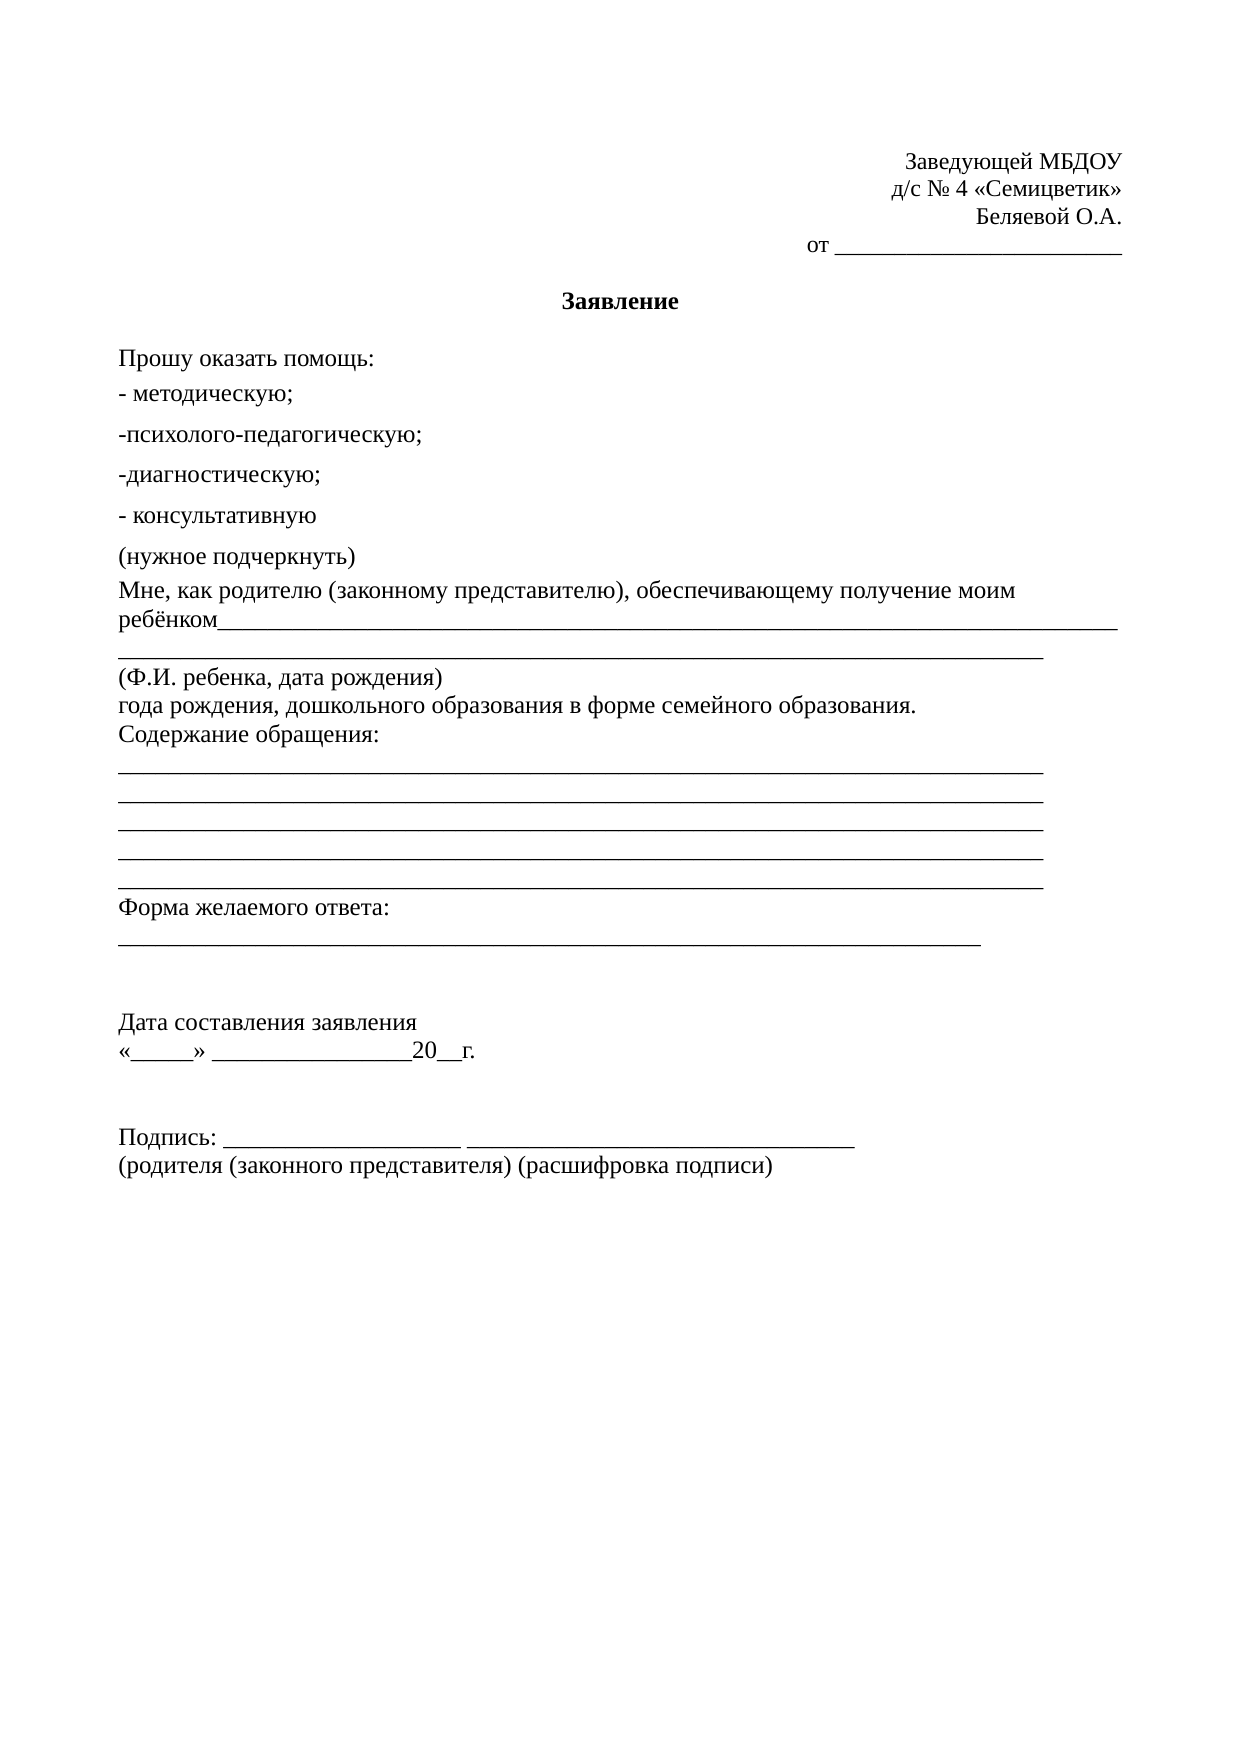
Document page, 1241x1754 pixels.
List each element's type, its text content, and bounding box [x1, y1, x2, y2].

text «_____» ________________20__г. [118, 1035, 1122, 1064]
text Форма желаемого ответа: _____________________________________________________________________ [118, 892, 1122, 949]
text Мне, как родителю (законному представителю), обеспечивающему получение моим ребёнком__________________________________________________________________________________________________________________________________________________ [118, 575, 1122, 662]
text от ________________________ [118, 230, 1122, 257]
text __________________________________________________________________________ [118, 834, 1122, 863]
text Дата составления заявления [118, 1007, 1122, 1035]
text - консультативную [118, 500, 1122, 529]
text -диагностическую; [118, 459, 1122, 488]
text __________________________________________________________________________ [118, 805, 1122, 834]
text __________________________________________________________________________ [118, 777, 1122, 805]
text (Ф.И. ребенка, дата рождения) [118, 662, 1122, 690]
text года рождения, дошкольного образования в форме семейного образования. [118, 690, 1122, 719]
text Содержание обращения: __________________________________________________________________________ [118, 719, 1122, 777]
text Прошу оказать помощь: [118, 343, 1122, 372]
text (родителя (законного представителя) (расшифровка подписи) [118, 1150, 1122, 1179]
text Беляевой О.А. [118, 202, 1122, 230]
text Подпись: ___________________ _______________________________ [118, 1122, 1122, 1150]
text Заявление [118, 286, 1122, 315]
text - методическую; [118, 378, 1122, 407]
text -психолого-педагогическую; [118, 419, 1122, 448]
text (нужное подчеркнуть) [118, 541, 1122, 569]
text Заведующей МБДОУ [118, 147, 1122, 174]
text __________________________________________________________________________ [118, 863, 1122, 892]
text д/с № 4 «Семицветик» [118, 174, 1122, 202]
